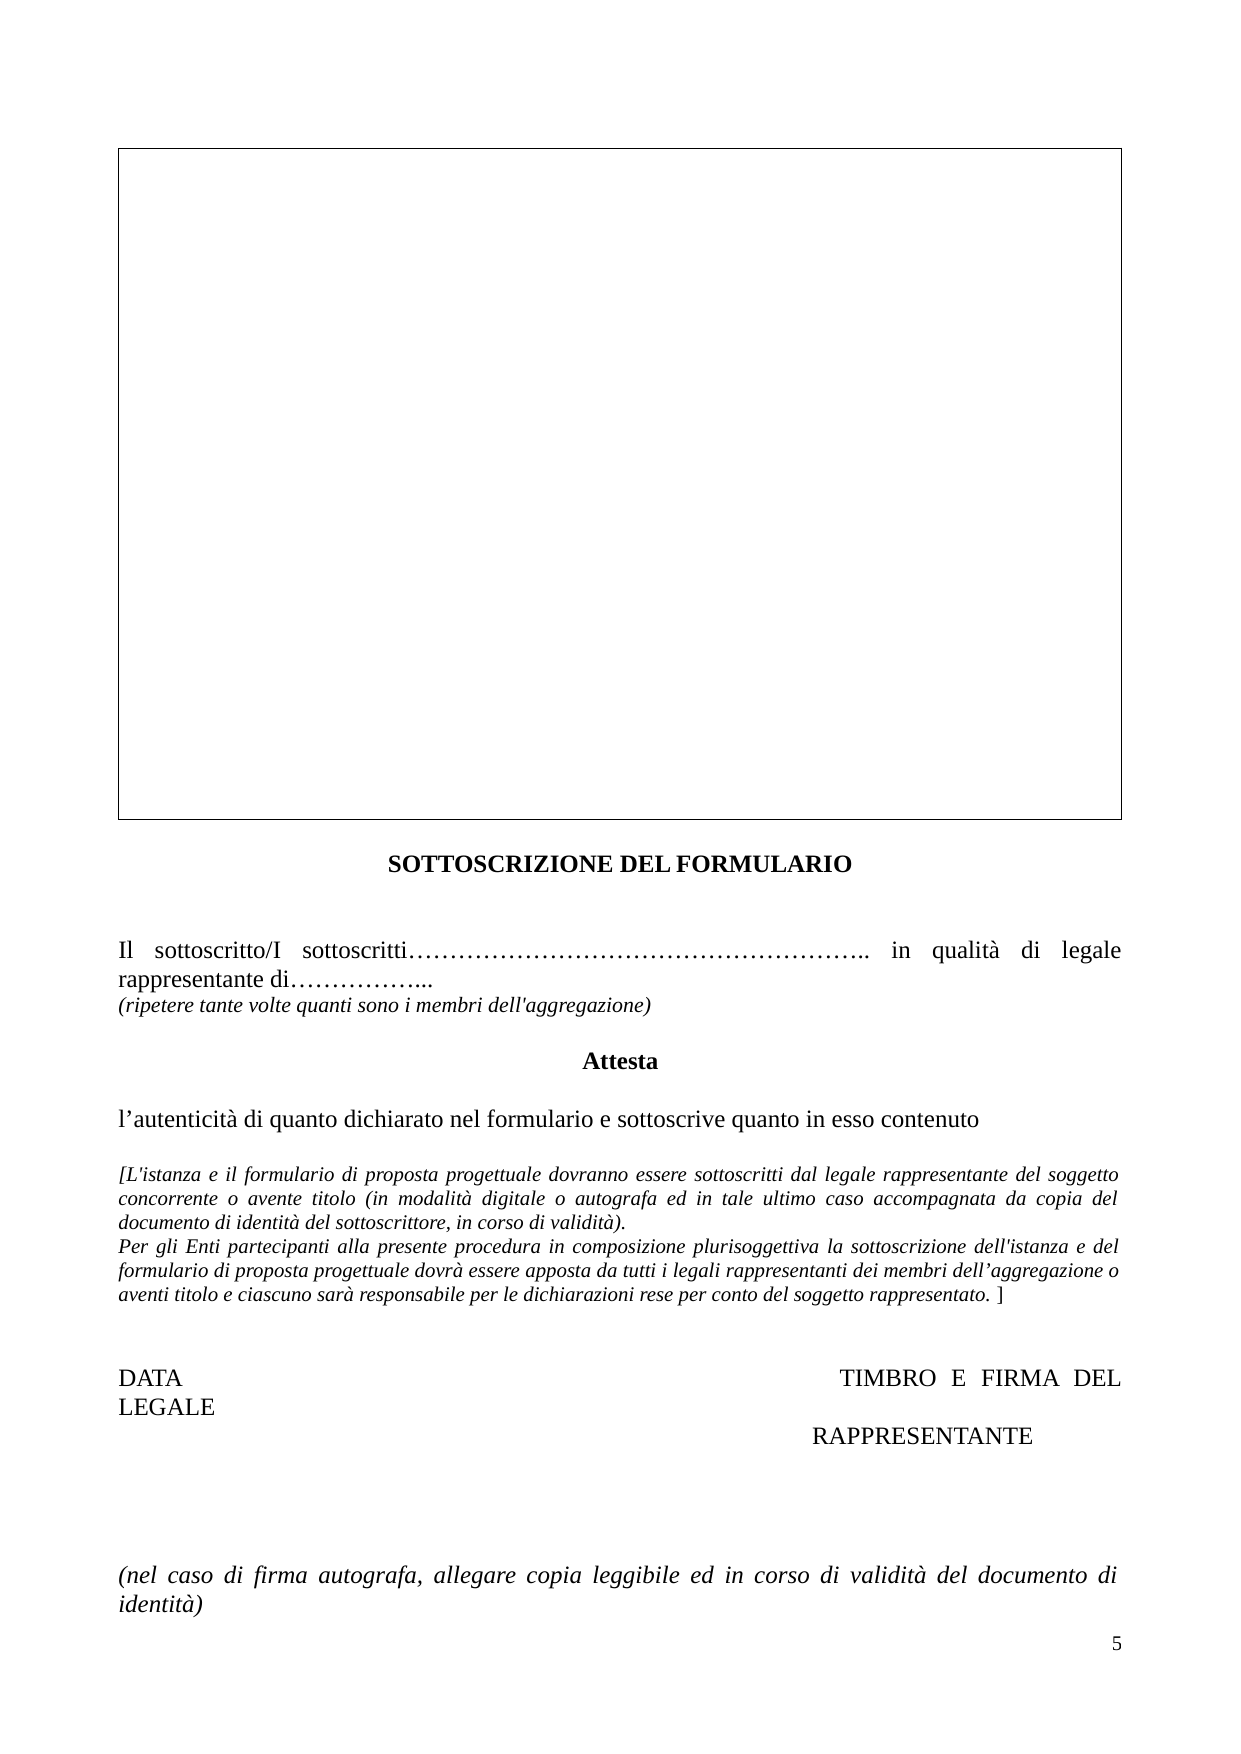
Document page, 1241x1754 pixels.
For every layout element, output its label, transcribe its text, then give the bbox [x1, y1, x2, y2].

text Attesta [118, 1046, 1122, 1075]
text Il sottoscritto/I sottoscritti……………………………………………….. in qualità di legale rappresentante di……………... [118, 935, 1122, 992]
text (ripetere tante volte quanti sono i membri dell'aggregazione) [118, 992, 1122, 1018]
text SOTTOSCRIZIONE DEL FORMULARIO [118, 849, 1122, 877]
text DATA TIMBRO E FIRMA DEL LEGALE [118, 1363, 1122, 1421]
text l’autenticità di quanto dichiarato nel formulario e sottoscrive quanto in esso contenuto [118, 1104, 1122, 1133]
text Per gli Enti partecipanti alla presente procedura in composizione plurisoggettiva la sottoscrizione dell'istanza e del formulario di proposta progettuale dovrà essere apposta da tutti i legali rappresentanti dei membri dell’aggregazione o aventi titolo e ciascuno sarà responsabile per le dichiarazioni rese per conto del soggetto rappresentato. ] [118, 1234, 1122, 1306]
text [L'istanza e il formulario di proposta progettuale dovranno essere sottoscritti dal legale rappresentante del soggetto concorrente o avente titolo (in modalità digitale o autografa ed in tale ultimo caso accompagnata da copia del documento di identità del sottoscrittore, in corso di validità). [118, 1161, 1122, 1234]
text (nel caso di firma autografa, allegare copia leggibile ed in corso di validità del documento di identità) [118, 1560, 1122, 1617]
text RAPPRESENTANTE [118, 1421, 1122, 1449]
